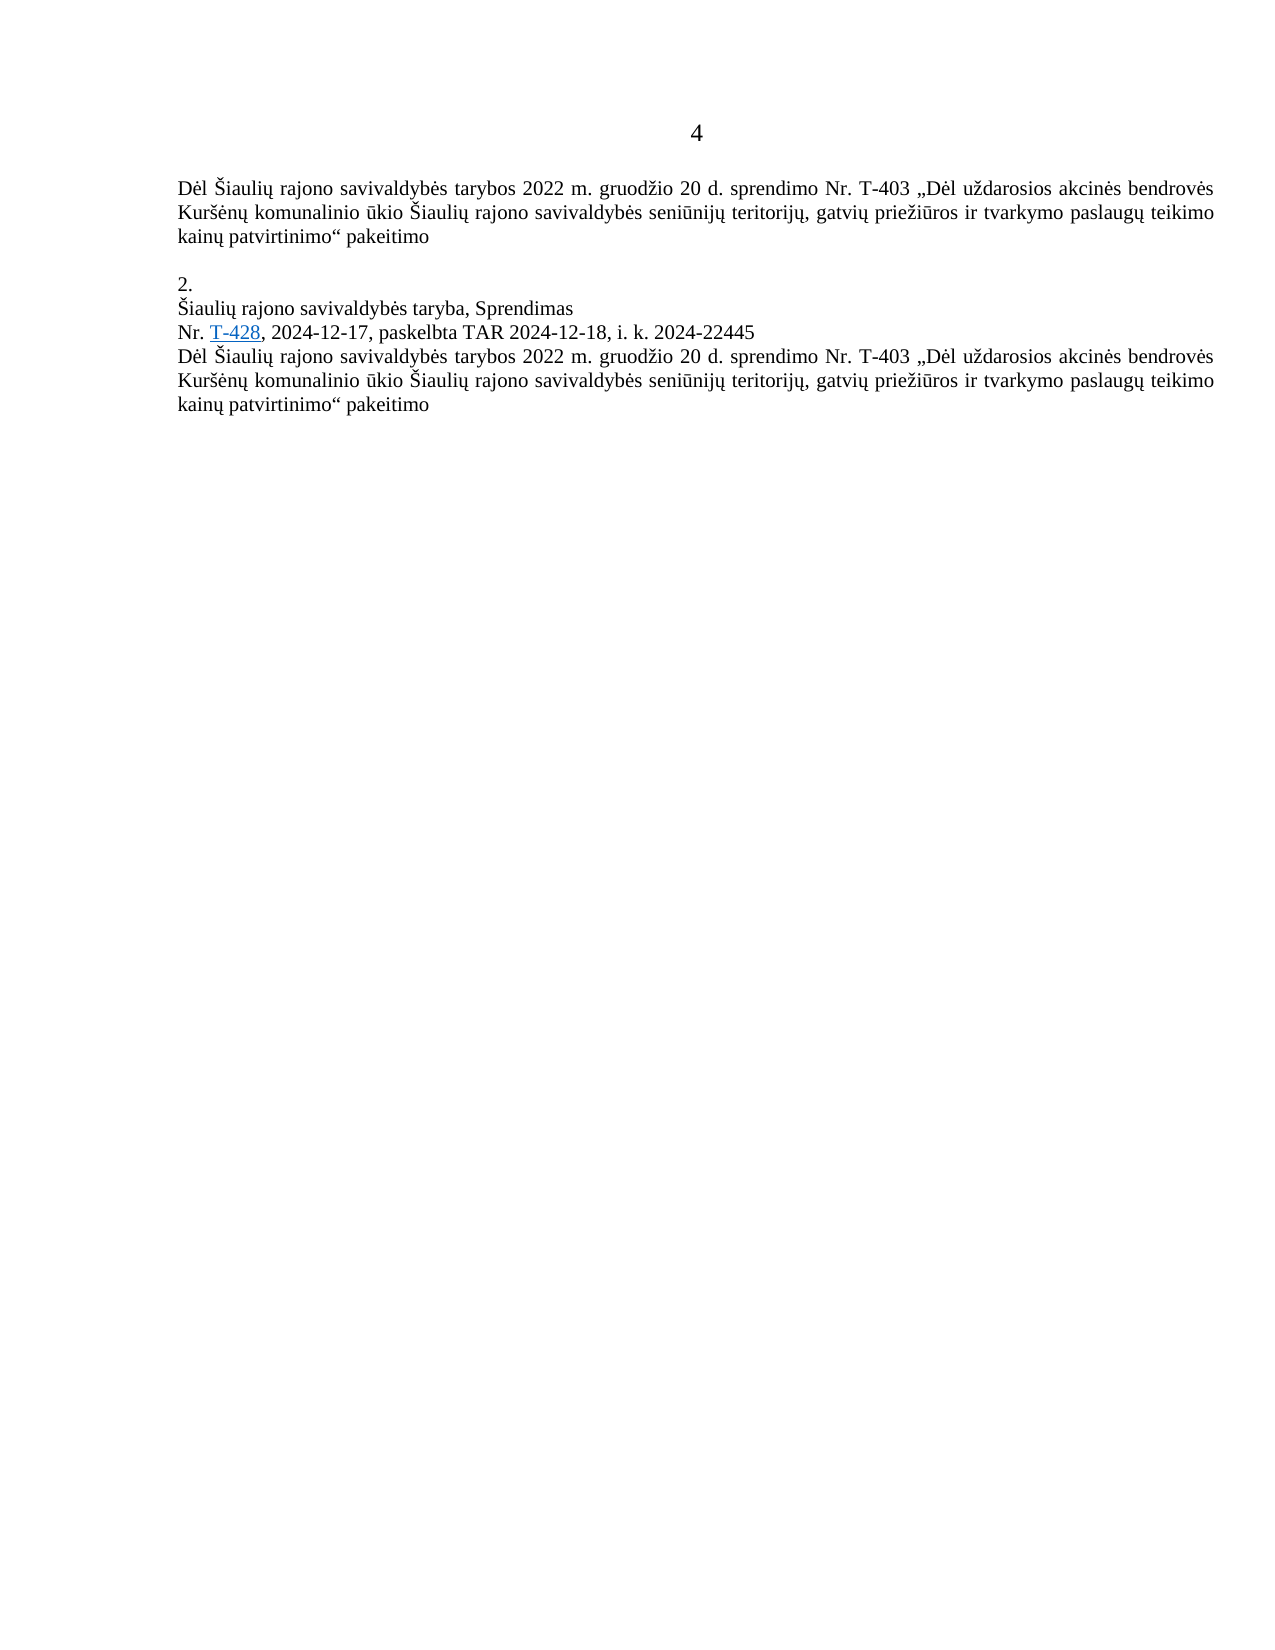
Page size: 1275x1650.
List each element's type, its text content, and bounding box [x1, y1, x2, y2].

text Dėl Šiaulių rajono savivaldybės tarybos 2022 m. gruodžio 20 d. sprendimo Nr. T-403 „Dėl uždarosios akcinės bendrovės Kuršėnų komunalinio ūkio Šiaulių rajono savivaldybės seniūnijų teritorijų, gatvių priežiūros ir tvarkymo paslaugų teikimo kainų patvirtinimo“ pakeitimo [177, 176, 1216, 248]
text Šiaulių rajono savivaldybės taryba, Sprendimas [177, 296, 1216, 320]
text Nr. T-428, 2024-12-17, paskelbta TAR 2024-12-18, i. k. 2024-22445 [177, 320, 1216, 344]
text 2. [177, 272, 1216, 296]
text Dėl Šiaulių rajono savivaldybės tarybos 2022 m. gruodžio 20 d. sprendimo Nr. T-403 „Dėl uždarosios akcinės bendrovės Kuršėnų komunalinio ūkio Šiaulių rajono savivaldybės seniūnijų teritorijų, gatvių priežiūros ir tvarkymo paslaugų teikimo kainų patvirtinimo“ pakeitimo [177, 344, 1216, 416]
